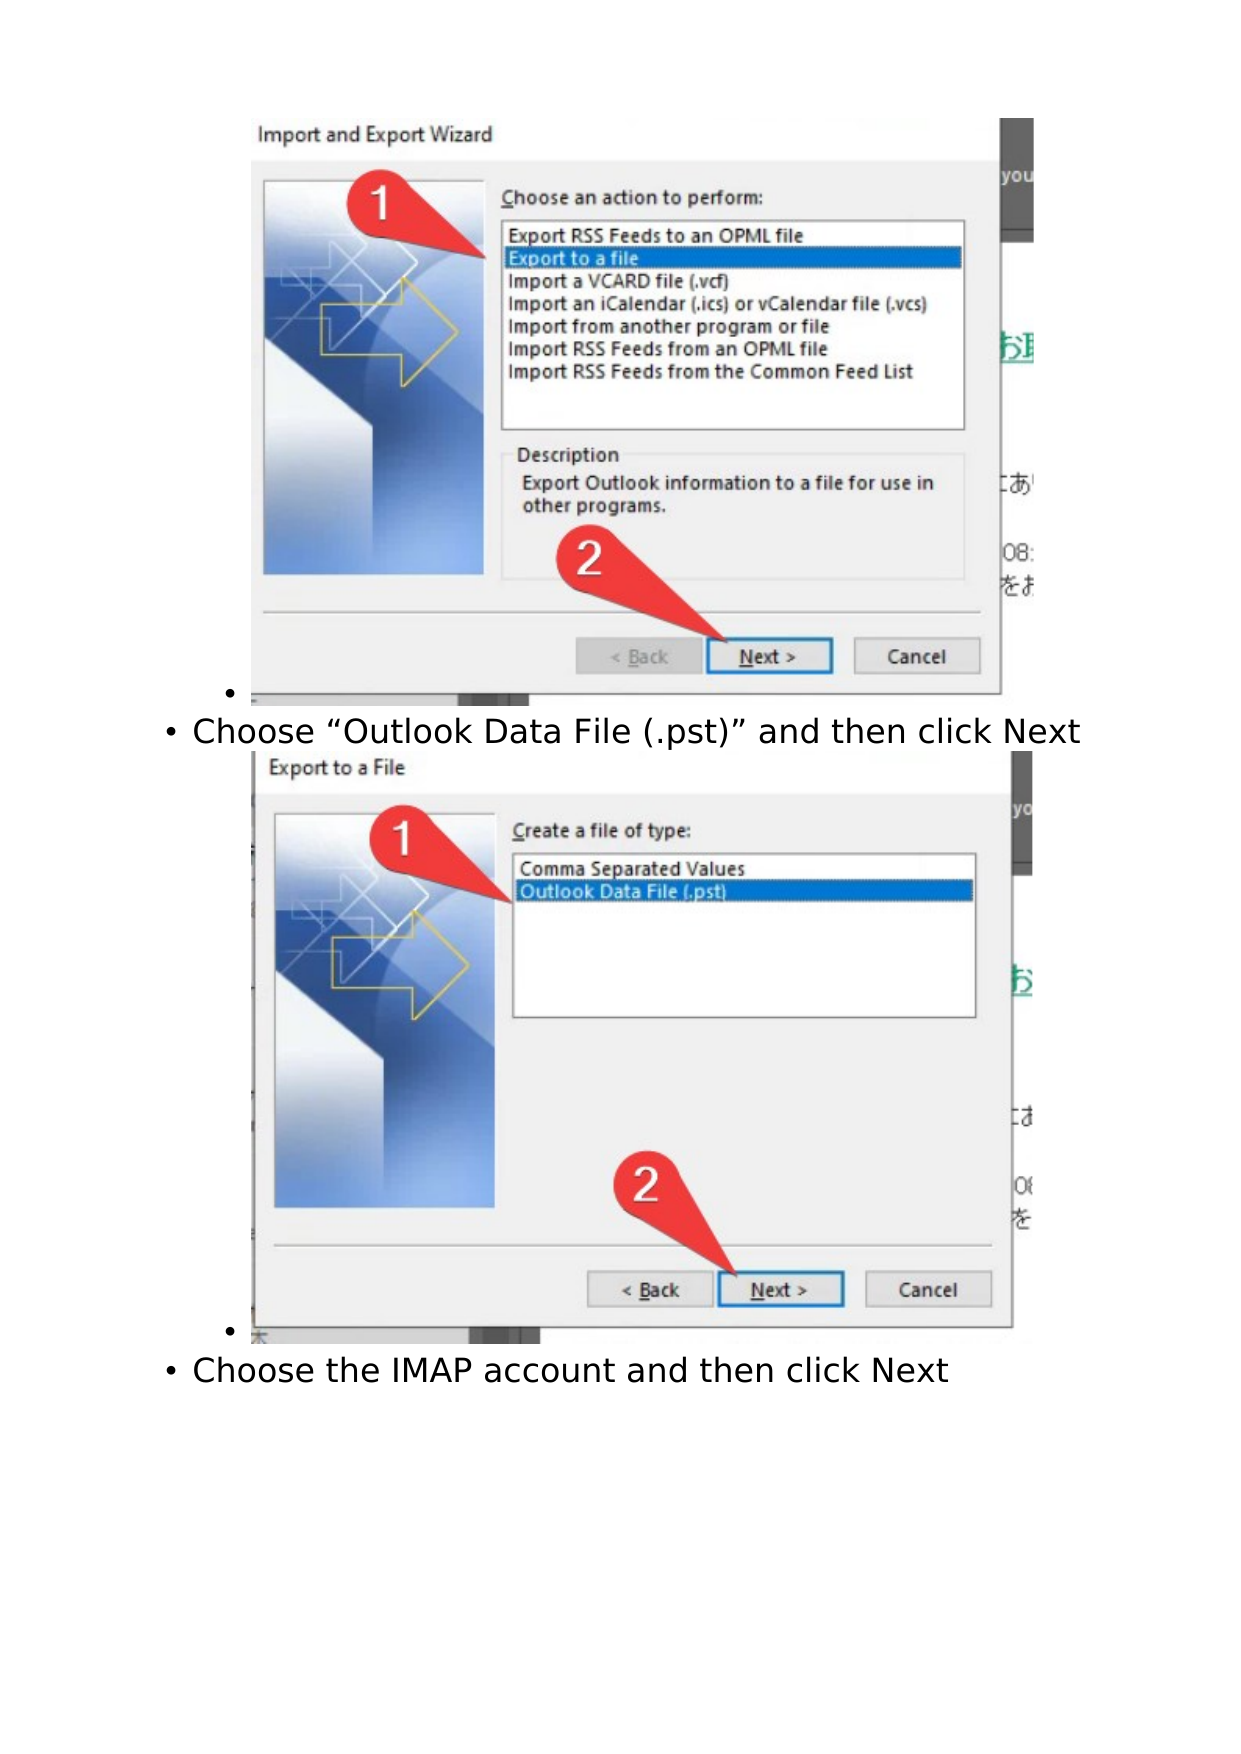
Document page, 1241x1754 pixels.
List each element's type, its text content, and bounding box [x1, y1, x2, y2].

picture [251, 751, 1033, 1344]
list Choose the IMAP account and then click Next [177, 1351, 1122, 1390]
list Choose “Outlook Data File (.pst)” and then click Next [177, 713, 1122, 752]
picture [251, 118, 1034, 706]
